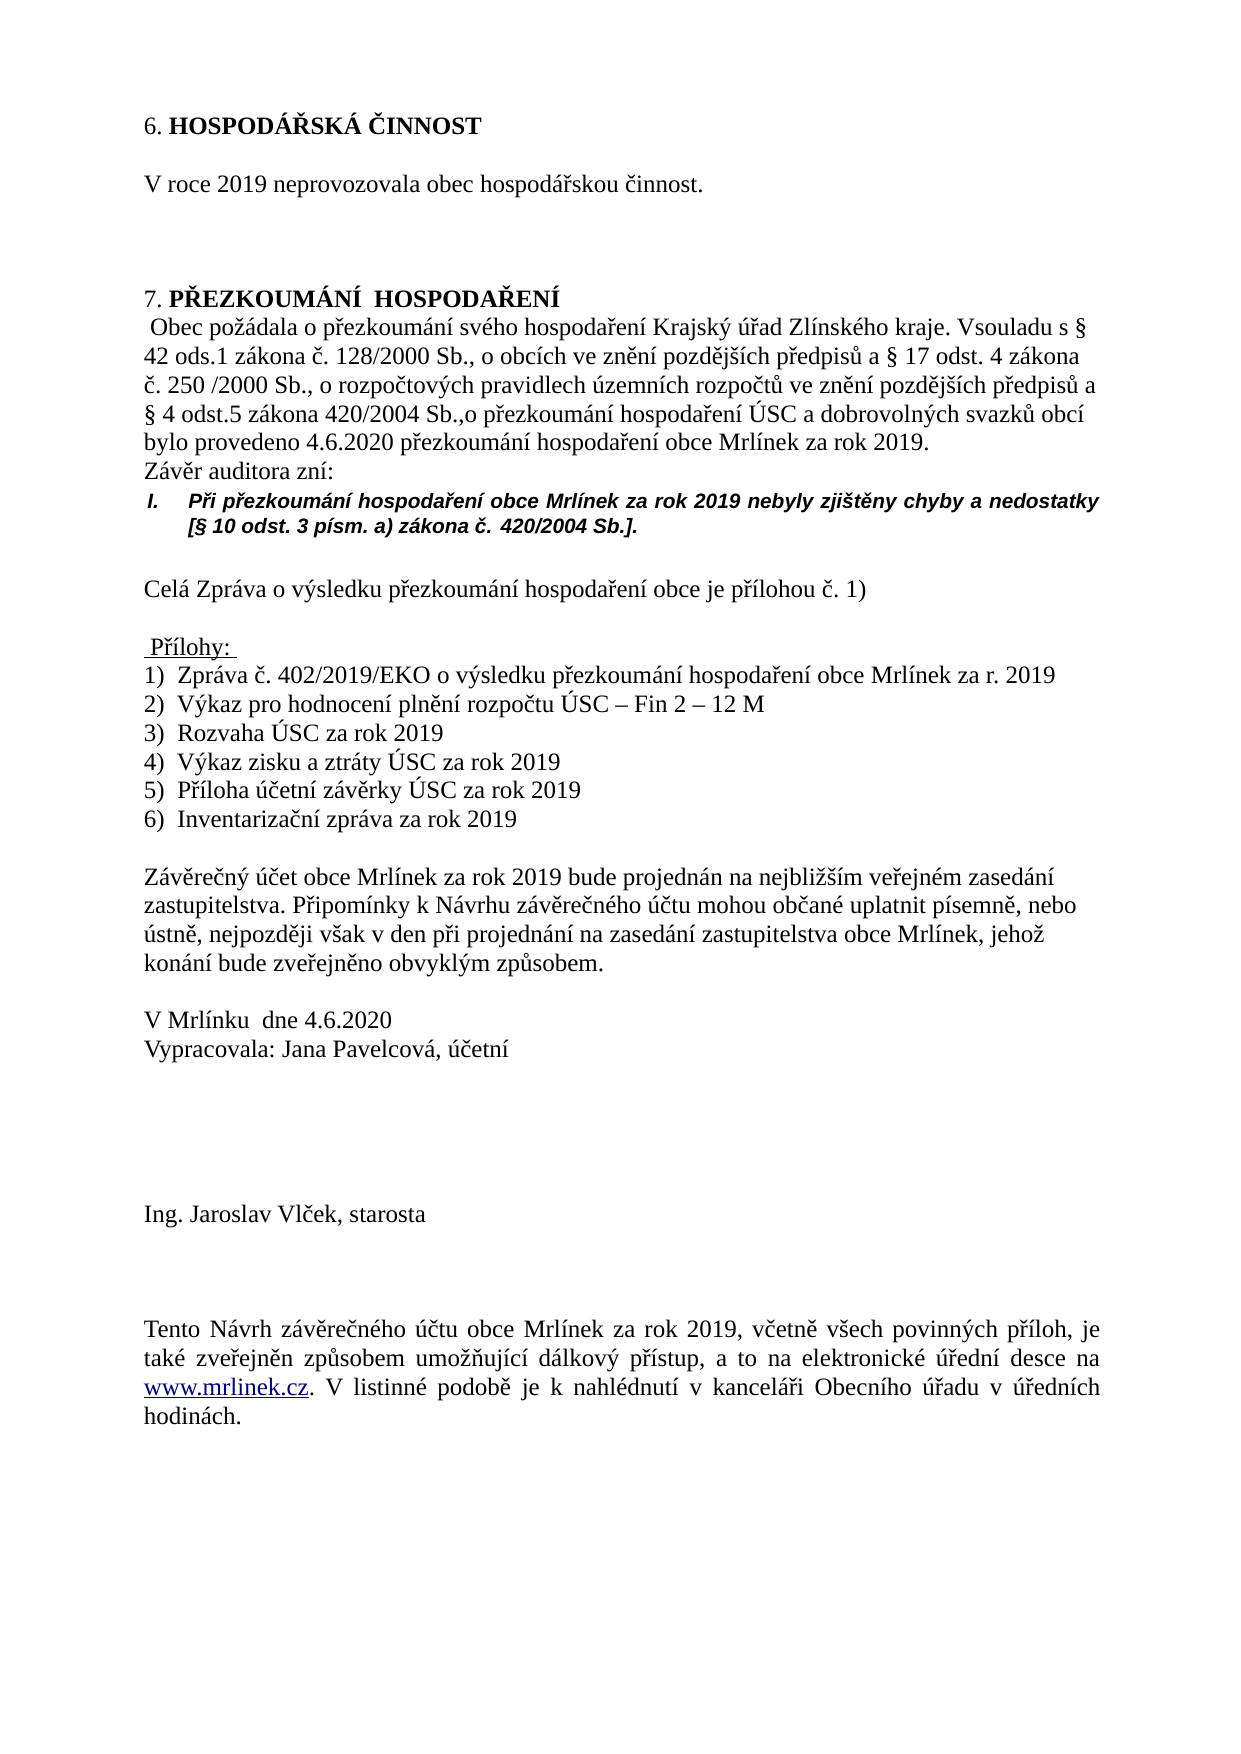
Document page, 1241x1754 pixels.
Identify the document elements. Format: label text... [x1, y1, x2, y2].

text 4) Výkaz zisku a ztráty ÚSC za rok 2019 [144, 747, 1101, 775]
text 3) Rozvaha ÚSC za rok 2019 [144, 718, 1101, 747]
text Tento Návrh závěrečného účtu obce Mrlínek za rok 2019, včetně všech povinných příloh, je také zveřejněn způsobem umožňující dálkový přístup, a to na elektronické úřední desce na www.mrlinek.cz. V listinné podobě je k nahlédnutí v kanceláři Obecního úřadu v úředních hodinách. [144, 1314, 1101, 1429]
text 6) Inventarizační zpráva za rok 2019 [144, 804, 1101, 833]
text Závěr auditora zní: [144, 456, 1101, 485]
text Ing. Jaroslav Vlček, starosta [144, 1199, 1101, 1228]
text § 4 odst.5 zákona 420/2004 Sb.,o přezkoumání hospodaření ÚSC a dobrovolných svazků obcí bylo provedeno 4.6.2020 přezkoumání hospodaření obce Mrlínek za rok 2019. [144, 399, 1101, 456]
text Obec požádala o přezkoumání svého hospodaření Krajský úřad Zlínského kraje. Vsouladu s § 42 ods.1 zákona č. 128/2000 Sb., o obcích ve znění pozdějších předpisů a § 17 odst. 4 zákona č. 250 /2000 Sb., o rozpočtových pravidlech územních rozpočtů ve znění pozdějších předpisů a [144, 312, 1101, 399]
text 6. HOSPODÁŘSKÁ ČINNOST [144, 111, 1101, 140]
text 5) Příloha účetní závěrky ÚSC za rok 2019 [144, 775, 1101, 804]
text 7. PŘEZKOUMÁNÍ HOSPODAŘENÍ [144, 284, 1101, 312]
text Přílohy: [144, 632, 1101, 660]
text Vypracovala: Jana Pavelcová, účetní [144, 1034, 1101, 1063]
text 2) Výkaz pro hodnocení plnění rozpočtu ÚSC – Fin 2 – 12 M [144, 689, 1101, 718]
text Závěrečný účet obce Mrlínek za rok 2019 bude projednán na nejbližším veřejném zasedání zastupitelstva. Připomínky k Návrhu závěrečného účtu mohou občané uplatnit písemně, nebo ústně, nejpozději však v den při projednání na zasedání zastupitelstva obce Mrlínek, jehož konání bude zveřejněno obvyklým způsobem. [144, 862, 1101, 977]
text Celá Zpráva o výsledku přezkoumání hospodaření obce je přílohou č. 1) [144, 574, 1101, 603]
text 1) Zpráva č. 402/2019/EKO o výsledku přezkoumání hospodaření obce Mrlínek za r. 2019 [144, 660, 1101, 689]
text V Mrlínku dne 4.6.2020 [144, 1005, 1101, 1034]
list Při přezkoumání hospodaření «Přezkoumání»«Územní_celek»«DeleteField»obce«DeleteField»«Právní_forma_2._pád» «DeleteField»Mrlínek«DeleteField»«Nazev»«Územní_celek» za rok «DeleteField»20199 nebyly zjištěny chyby a nedostatky [§ 10 odst. 3 písm. a) zákona č. 420/2004 Sb.].«Chyba_a_nedostatek_seznam_všech»«Chyba_a_nedostatek_seznam_všech»«Chyba_a_nedostatek_seznam_nenapravené» nebyly zjištěny chyby a nedostatky [§ 10 odst. 3 písm. a) zákona č. 420/2004 Sb.]., kromě chyb a nedostatků zjištěných při dílčím přezkoumání, které byly napraveny.«Chyba_a_nedostatek_seznam_nenapravené»«Chyba_a_nedostatek_seznam_všech»«Chyba_a_nedostatek_seznam_nenapravené»«Chyba_a_nedostatek_typu_B_seznam_nenapra» byly zjištěny chyby a nedostatky, které nemají závažnost nedostatků uvedených pod písm. c) [§ 10 odst. 3 písm. b) zákona č. 420/2004 Sb.].«Chyba_a_nedostatek_typu_B_seznam_nenapra» [158, 485, 1101, 538]
text V roce 2019 neprovozovala obec hospodářskou činnost. [144, 169, 1101, 197]
